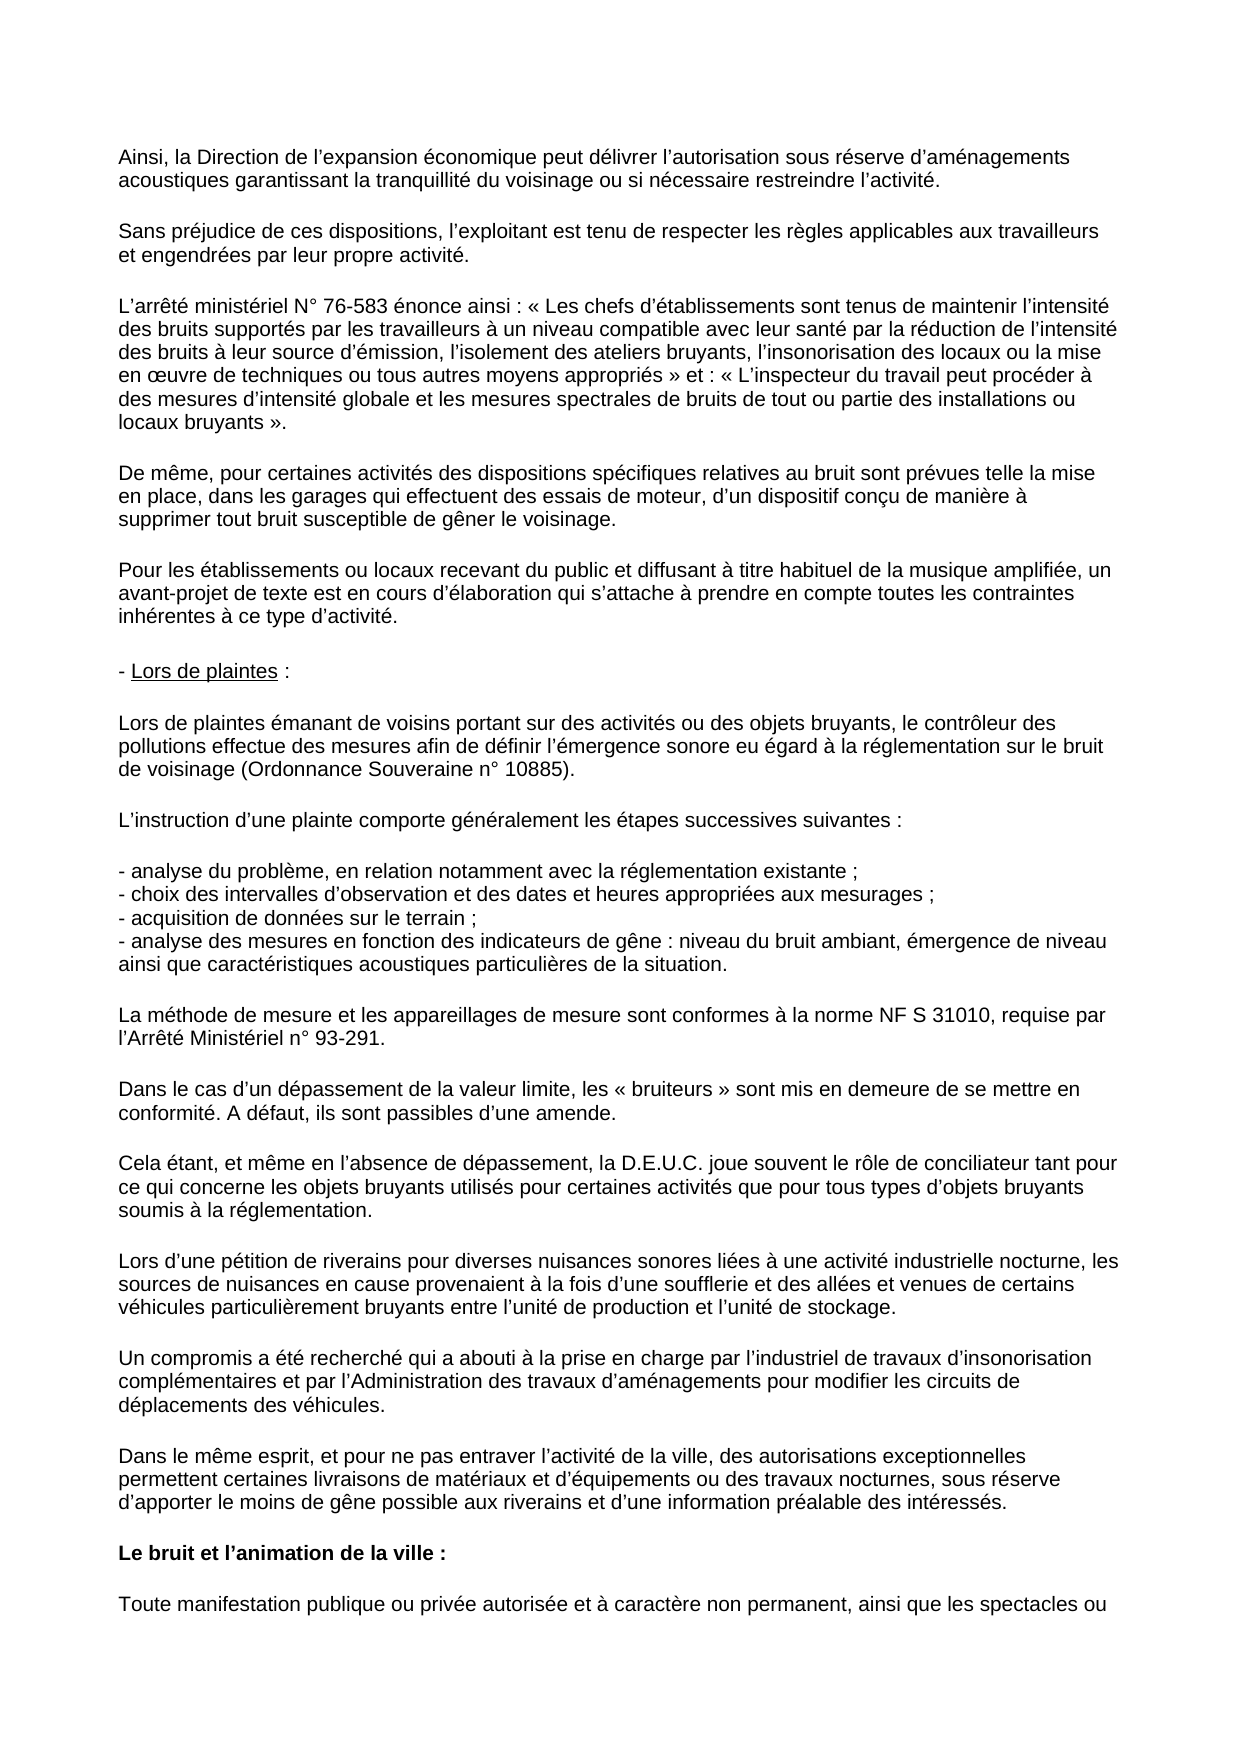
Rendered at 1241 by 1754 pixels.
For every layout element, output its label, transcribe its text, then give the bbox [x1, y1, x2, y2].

text Ainsi, la Direction de l’expansion économique peut délivrer l’autorisation sous réserve d’aménagements acoustiques garantissant la tranquillité du voisinage ou si nécessaire restreindre l’activité. Sans préjudice de ces dispositions, l’exploitant est tenu de respecter les règles applicables aux travailleurs et engendrées par leur propre activité. L’arrêté ministériel N° 76-583 énonce ainsi : « Les chefs d’établissements sont tenus de maintenir l’intensité des bruits supportés par les travailleurs à un niveau compatible avec leur santé par la réduction de l’intensité des bruits à leur source d’émission, l’isolement des ateliers bruyants, l’insonorisation des locaux ou la mise en œuvre de techniques ou tous autres moyens appropriés » et : « L’inspecteur du travail peut procéder à des mesures d’intensité globale et les mesures spectrales de bruits de tout ou partie des installations ou locaux bruyants ». De même, pour certaines activités des dispositions spécifiques relatives au bruit sont prévues telle la mise en place, dans les garages qui effectuent des essais de moteur, d’un dispositif conçu de manière à supprimer tout bruit susceptible de gêner le voisinage. Pour les établissements ou locaux recevant du public et diffusant à titre habituel de la musique amplifiée, un avant-projet de texte est en cours d’élaboration qui s’attache à prendre en compte toutes les contraintes inhérentes à ce type d’activité. - Lors de plaintes : Lors de plaintes émanant de voisins portant sur des activités ou des objets bruyants, le contrôleur des pollutions effectue des mesures afin de définir l’émergence sonore eu égard à la réglementation sur le bruit de voisinage (Ordonnance Souveraine n° 10885). L’instruction d’une plainte comporte généralement les étapes successives suivantes : - analyse du problème, en relation notamment avec la réglementation existante ; - choix des intervalles d’observation et des dates et heures appropriées aux mesurages ; - acquisition de données sur le terrain ; - analyse des mesures en fonction des indicateurs de gêne : niveau du bruit ambiant, émergence de niveau ainsi que caractéristiques acoustiques particulières de la situation. La méthode de mesure et les appareillages de mesure sont conformes à la norme NF S 31010, requise par l’Arrêté Ministériel n° 93-291. Dans le cas d’un dépassement de la valeur limite, les « bruiteurs » sont mis en demeure de se mettre en conformité. A défaut, ils sont passibles d’une amende. Cela étant, et même en l’absence de dépassement, la D.E.U.C. joue souvent le rôle de conciliateur tant pour ce qui concerne les objets bruyants utilisés pour certaines activités que pour tous types d’objets bruyants soumis à la réglementation. Lors d’une pétition de riverains pour diverses nuisances sonores liées à une activité industrielle nocturne, les sources de nuisances en cause provenaient à la fois d’une soufflerie et des allées et venues de certains véhicules particulièrement bruyants entre l’unité de production et l’unité de stockage. Un compromis a été recherché qui a abouti à la prise en charge par l’industriel de travaux d’insonorisation complémentaires et par l’Administration des travaux d’aménagements pour modifier les circuits de déplacements des véhicules. Dans le même esprit, et pour ne pas entraver l’activité de la ville, des autorisations exceptionnelles permettent certaines livraisons de matériaux et d’équipements ou des travaux nocturnes, sous réserve d’apporter le moins de gêne possible aux riverains et d’une information préalable des intéressés. Le bruit et l’animation de la ville : Toute manifestation publique ou privée autorisée et à caractère non permanent, ainsi que les spectacles ou [118, 118, 1122, 1616]
